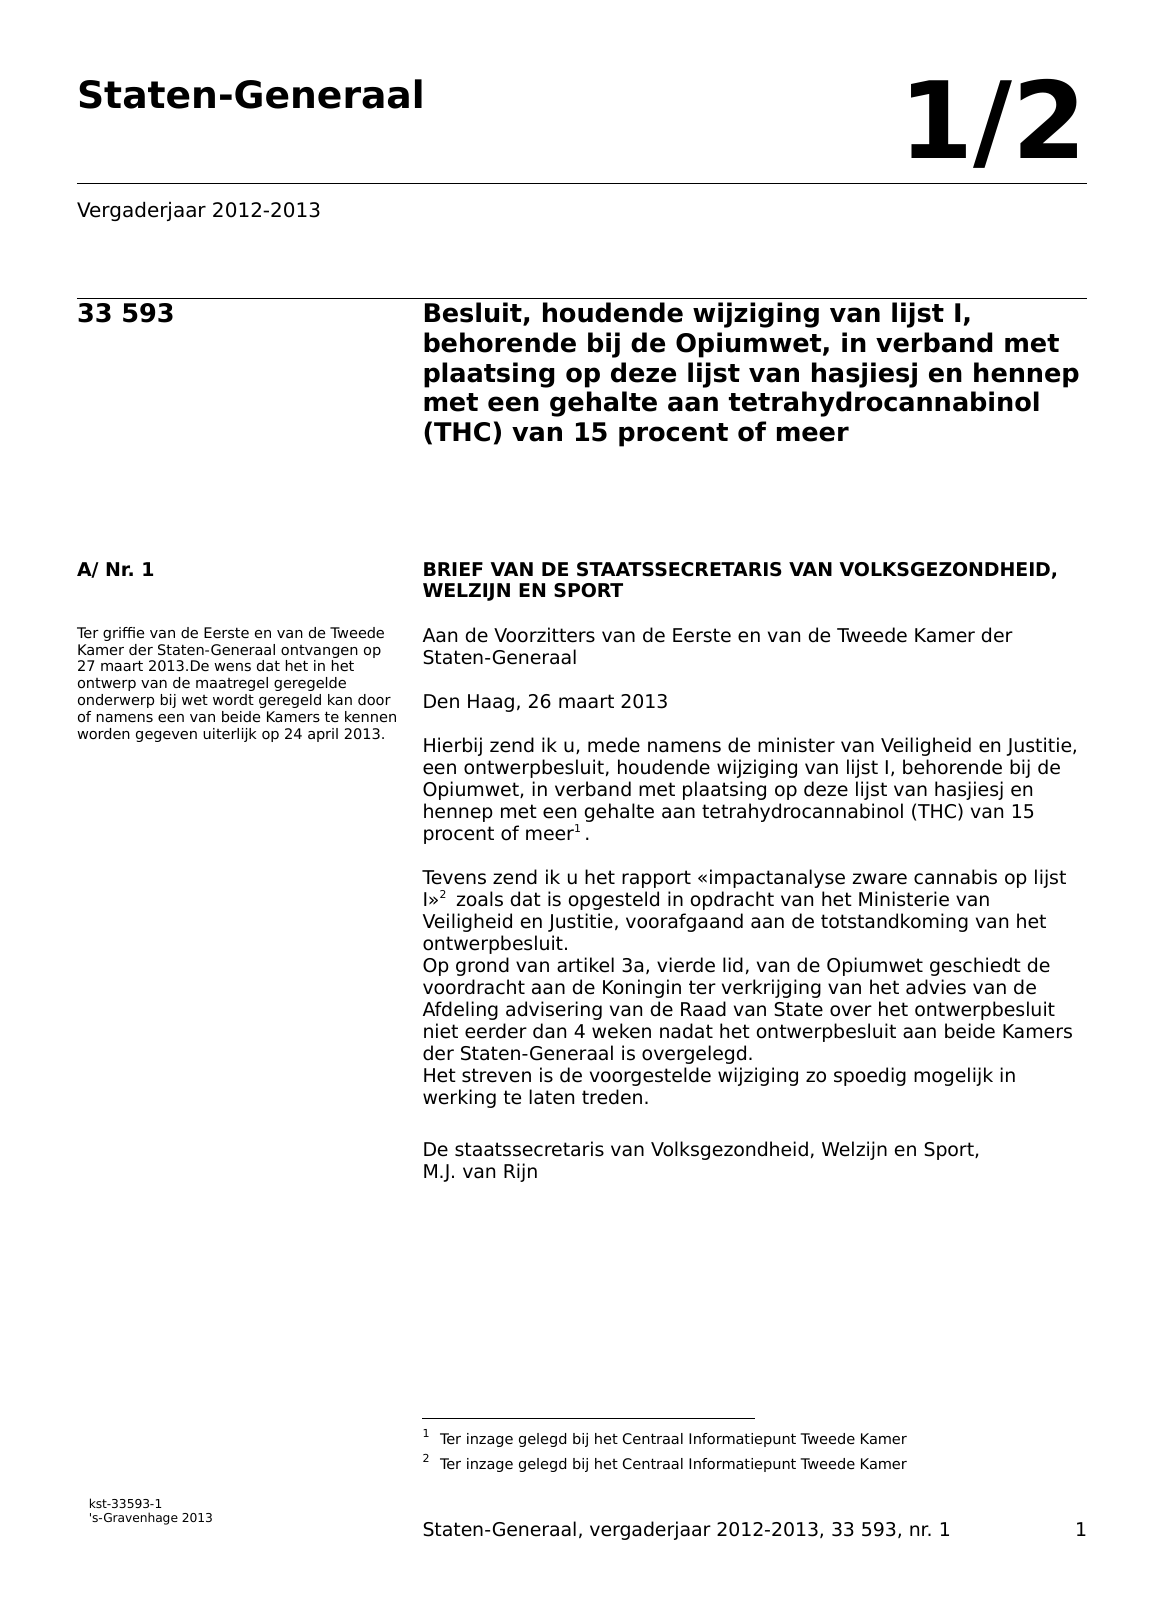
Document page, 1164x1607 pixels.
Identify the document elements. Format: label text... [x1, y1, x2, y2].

text Op grond van artikel 3a, vierde lid, van de Opiumwet geschiedt de voordracht aan de Koningin ter verkrijging van het advies van de Afdeling advisering van de Raad van State over het ontwerpbesluit niet eerder dan 4 weken nadat het ontwerpbesluit aan beide Kamers der Staten-Generaal is overgelegd. [422, 955, 1087, 1065]
text Ter inzage gelegd bij het Centraal Informatiepunt Tweede Kamer [422, 1452, 1087, 1474]
table_header 1/2 [886, 59, 1087, 183]
text 's-Gravenhage 2013 [88, 1511, 323, 1525]
table_cell Vergaderjaar 2012-2013 [77, 184, 1087, 298]
subtitle 33 593 Besluit, houdende wijziging van lijst I, behorende bij de Opiumwet, in verband met plaatsing op deze lijst van hasjiesj en hennep met een gehalte aan tetrahydrocannabinol (THC) van 15 procent of meer [77, 299, 1087, 447]
subtitle A/ Nr. 1 BRIEF VAN DE STAATSSECRETARIS VAN VOLKSGEZONDHEID, WELZIJN EN SPORT [77, 558, 1087, 602]
text Hierbij zend ik u, mede namens de minister van Veiligheid en Justitie, een ontwerpbesluit, houdende wijziging van lijst I, behorende bij de Opiumwet, in verband met plaatsing op deze lijst van hasjiesj en hennep met een gehalte aan tetrahydrocannabinol (THC) van 15 procent of meer. [422, 735, 1087, 845]
text Aan de Voorzitters van de Eerste en van de Tweede Kamer der Staten-Generaal [422, 624, 1087, 668]
text Tevens zend ik u het rapport «impactanalyse zware cannabis op lijst I» zoals dat is opgesteld in opdracht van het Ministerie van Veiligheid en Justitie, voorafgaand aan de totstandkoming van het ontwerpbesluit. [422, 867, 1087, 955]
table_header Staten-Generaal [77, 59, 886, 183]
text kst-33593-1 [88, 1497, 323, 1511]
text Ter inzage gelegd bij het Centraal Informatiepunt Tweede Kamer [422, 1427, 1087, 1449]
text Het streven is de voorgestelde wijziging zo spoedig mogelijk in werking te laten treden. [422, 1065, 1087, 1109]
text Den Haag, 26 maart 2013 [422, 691, 1087, 713]
text De staatssecretaris van Volksgezondheid, Welzijn en Sport, M.J. van Rijn [422, 1139, 1087, 1183]
text Ter griffie van de Eerste en van de Tweede Kamer der Staten-Generaal ontvangen op 27 maart 2013.De wens dat het in het ontwerp van de maatregel geregelde onderwerp bij wet wordt geregeld kan door of namens een van beide Kamers te kennen worden gegeven uiterlijk op 24 april 2013. [77, 624, 399, 743]
